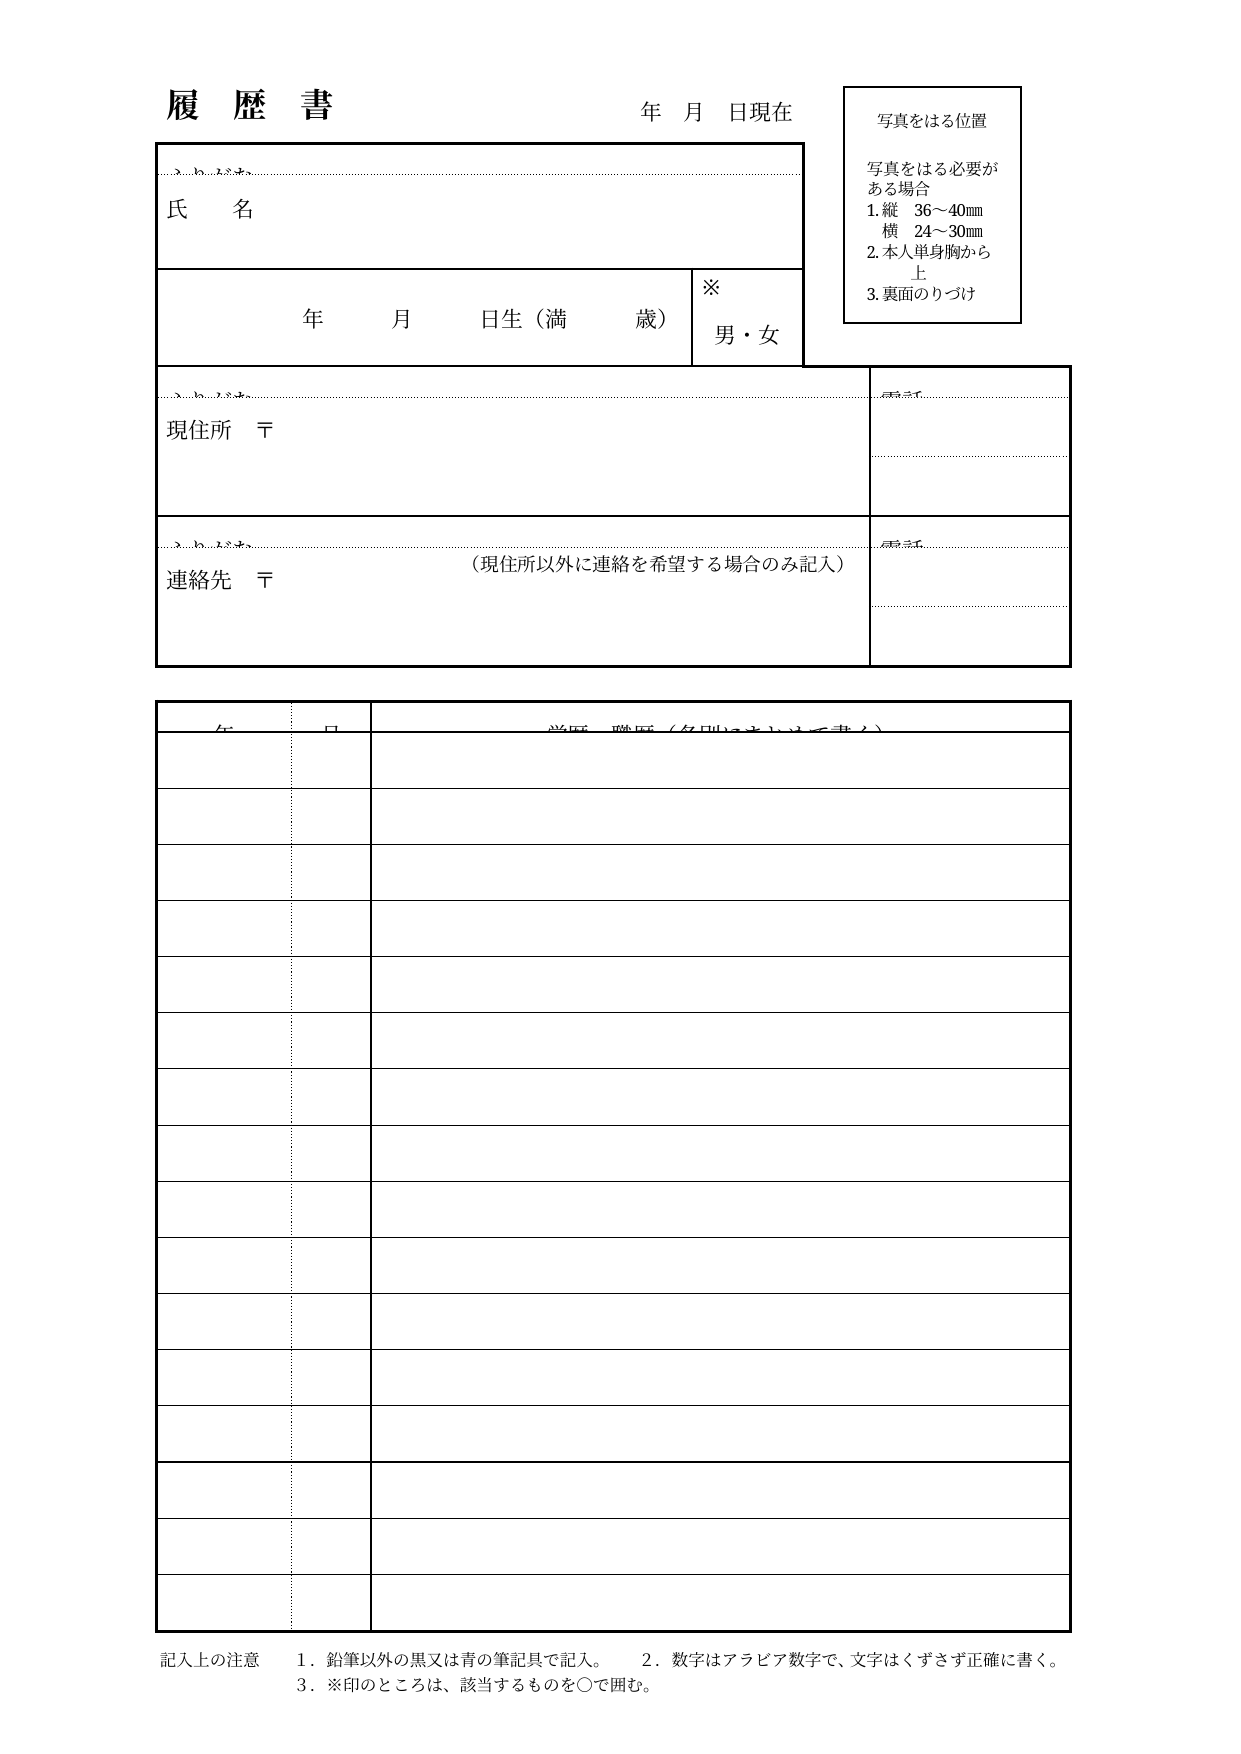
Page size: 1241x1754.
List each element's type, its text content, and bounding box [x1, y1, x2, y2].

table_cell [158, 789, 291, 844]
table_cell [291, 1126, 370, 1181]
table_cell [871, 606, 1069, 665]
table_cell [291, 1463, 370, 1517]
table_cell [372, 901, 1069, 956]
table_cell 氏 名 [158, 174, 802, 268]
table_cell [291, 1350, 370, 1405]
table_cell ふりがな [158, 517, 869, 547]
table_cell [372, 1013, 1069, 1068]
table_cell [158, 901, 291, 956]
table_header 月 [291, 703, 370, 731]
table_cell [291, 901, 370, 956]
table_cell [158, 845, 291, 900]
table_cell [291, 1575, 370, 1630]
table_cell [372, 1182, 1069, 1237]
table_cell [291, 1013, 370, 1068]
table_cell [372, 1406, 1069, 1461]
text 記入上の注意 １．鉛筆以外の黒又は青の筆記具で記入。 ２．数字はアラビア数字で、文字はくずさず正確に書く。 [159, 1647, 1061, 1672]
table_cell [291, 789, 370, 844]
table_cell [372, 1069, 1069, 1124]
table_cell 男・女 [693, 300, 802, 365]
table_cell 連絡先 〒 [158, 547, 869, 665]
table_cell [871, 547, 1069, 606]
table_cell 日生（満 [469, 270, 581, 365]
table_cell [291, 1069, 370, 1124]
table_cell [158, 1575, 291, 1630]
table_header [845, 88, 1020, 322]
table_cell [372, 1126, 1069, 1181]
table_cell [158, 1519, 291, 1574]
table_header [803, 65, 1071, 142]
table_cell [372, 1463, 1069, 1517]
table_cell [581, 270, 625, 365]
table_cell ※ [693, 270, 802, 299]
table_cell [291, 733, 370, 788]
table_cell [805, 142, 1071, 365]
table_cell [291, 1182, 370, 1237]
table_cell [372, 1519, 1069, 1574]
table_cell [336, 270, 380, 365]
table_cell 年 [291, 270, 336, 365]
table_cell [158, 733, 291, 788]
table_cell 現住所 〒 [158, 397, 869, 515]
table_header 年 [158, 703, 291, 731]
table_cell ふりがな [158, 145, 802, 174]
table_cell 電話 [871, 368, 1069, 397]
table_cell [158, 1350, 291, 1405]
table_cell 歳） [625, 270, 691, 365]
table_cell [871, 456, 1069, 515]
table_cell [291, 957, 370, 1012]
table_cell [372, 1294, 1069, 1349]
table_cell ふりがな [158, 367, 869, 397]
table_cell [158, 270, 291, 365]
table_cell [158, 1294, 291, 1349]
table_cell [372, 845, 1069, 900]
table_cell [158, 1182, 291, 1237]
table_cell 電話 [871, 517, 1069, 547]
table_cell [291, 1519, 370, 1574]
table_header 年 月 日現在 [403, 65, 803, 142]
table_cell [158, 1013, 291, 1068]
table_cell [372, 789, 1069, 844]
table_header 履 歴 書 [156, 65, 403, 142]
table_cell [291, 1238, 370, 1293]
table_header 学歴・職歴（各別にまとめて書く） [372, 703, 1069, 731]
table_cell [425, 270, 469, 365]
table_cell [291, 845, 370, 900]
text ３．※印のところは、該当するものを○で囲む。 [159, 1672, 1061, 1697]
table_cell [158, 1126, 291, 1181]
table_cell [158, 1238, 291, 1293]
table_cell 月 [380, 270, 425, 365]
table_cell [158, 957, 291, 1012]
table_cell [158, 1406, 291, 1461]
table_cell [158, 1069, 291, 1124]
table_cell [372, 1575, 1069, 1630]
table_cell [158, 1463, 291, 1517]
table_cell [291, 1406, 370, 1461]
table_cell [372, 1350, 1069, 1405]
table_cell [372, 1238, 1069, 1293]
table_cell [291, 1294, 370, 1349]
table_cell [871, 397, 1069, 456]
table_cell [372, 957, 1069, 1012]
table_cell [372, 733, 1069, 788]
